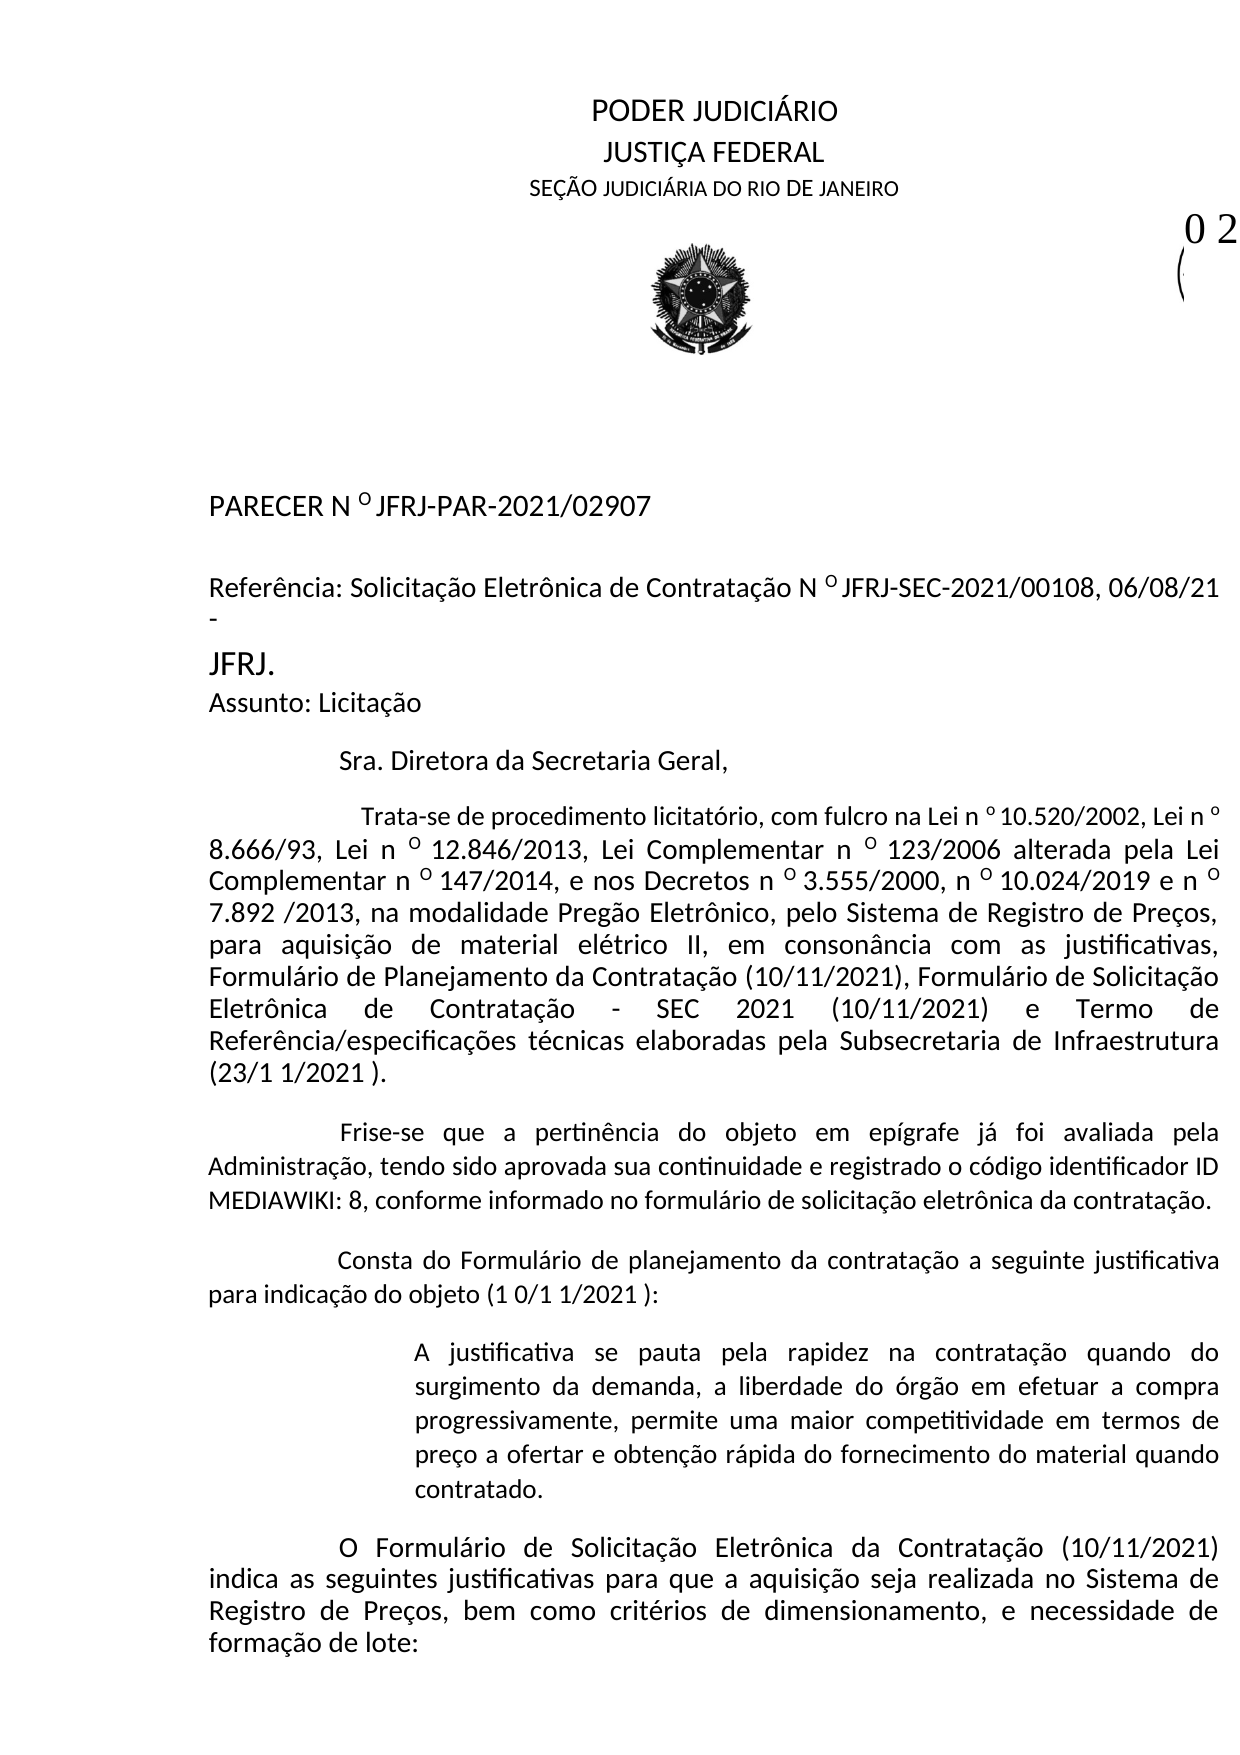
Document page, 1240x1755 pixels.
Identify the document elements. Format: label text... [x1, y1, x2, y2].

text Frise-se que a pertinência do objeto em epígrafe já foi avaliada pela Administração, tendo sido aprovada sua continuidade e registrado o código identificador ID MEDIAWIKI: 8, conforme informado no formulário de solicitação eletrônica da contratação. [208, 1115, 1221, 1217]
text Assunto: Licitação [208, 687, 1220, 719]
text Sra. Diretora da Secretaria Geral, [339, 745, 1220, 777]
text A justificativa se pauta pela rapidez na contratação quando do surgimento da demanda, a liberdade do órgão em efetuar a compra progressivamente, permite uma maior competitividade em termos de preço a ofertar e obtenção rápida do fornecimento do material quando contratado. [414, 1335, 1221, 1505]
text JFRJ. [208, 641, 1238, 684]
subtitle PARECER N O JFRJ-PAR-2021/02907 [208, 486, 1238, 524]
text Trata-se de procedimento licitatório, com fulcro na Lei n o 10.520/2002, Lei n o [207, 799, 1219, 832]
text O Formulário de Solicitação Eletrônica da Contratação (10/11/2021) indica as seguintes justificativas para que a aquisição seja realizada no Sistema de Registro de Preços, bem como critérios de dimensionamento, e necessidade de formação de lote: [208, 1532, 1220, 1660]
text Consta do Formulário de planejamento da contratação a seguinte justificativa para indicação do objeto (1 0/1 1/2021 ): [208, 1243, 1221, 1311]
text 8.666/93, Lei n O 12.846/2013, Lei Complementar n O 123/2006 alterada pela Lei Complementar n O 147/2014, e nos Decretos n O 3.555/2000, n O 10.024/2019 e n O 7.892 /2013, na modalidade Pregão Eletrônico, pelo Sistema de Registro de Preços, para aquisição de material elétrico II, em consonância com as justificativas, Formulário de Planejamento da Contratação (10/11/2021), Formulário de Solicitação Eletrônica de Contratação - SEC 2021 (10/11/2021) e Termo de Referência/especificações técnicas elaboradas pela Subsecretaria de Infraestrutura (23/1 1/2021 ). [208, 834, 1220, 1090]
text 0 2 [207, 202, 1238, 355]
text Referência: Solicitação Eletrônica de Contratação N O JFRJ-SEC-2021/00108, 06/08/21 - [208, 572, 1220, 636]
